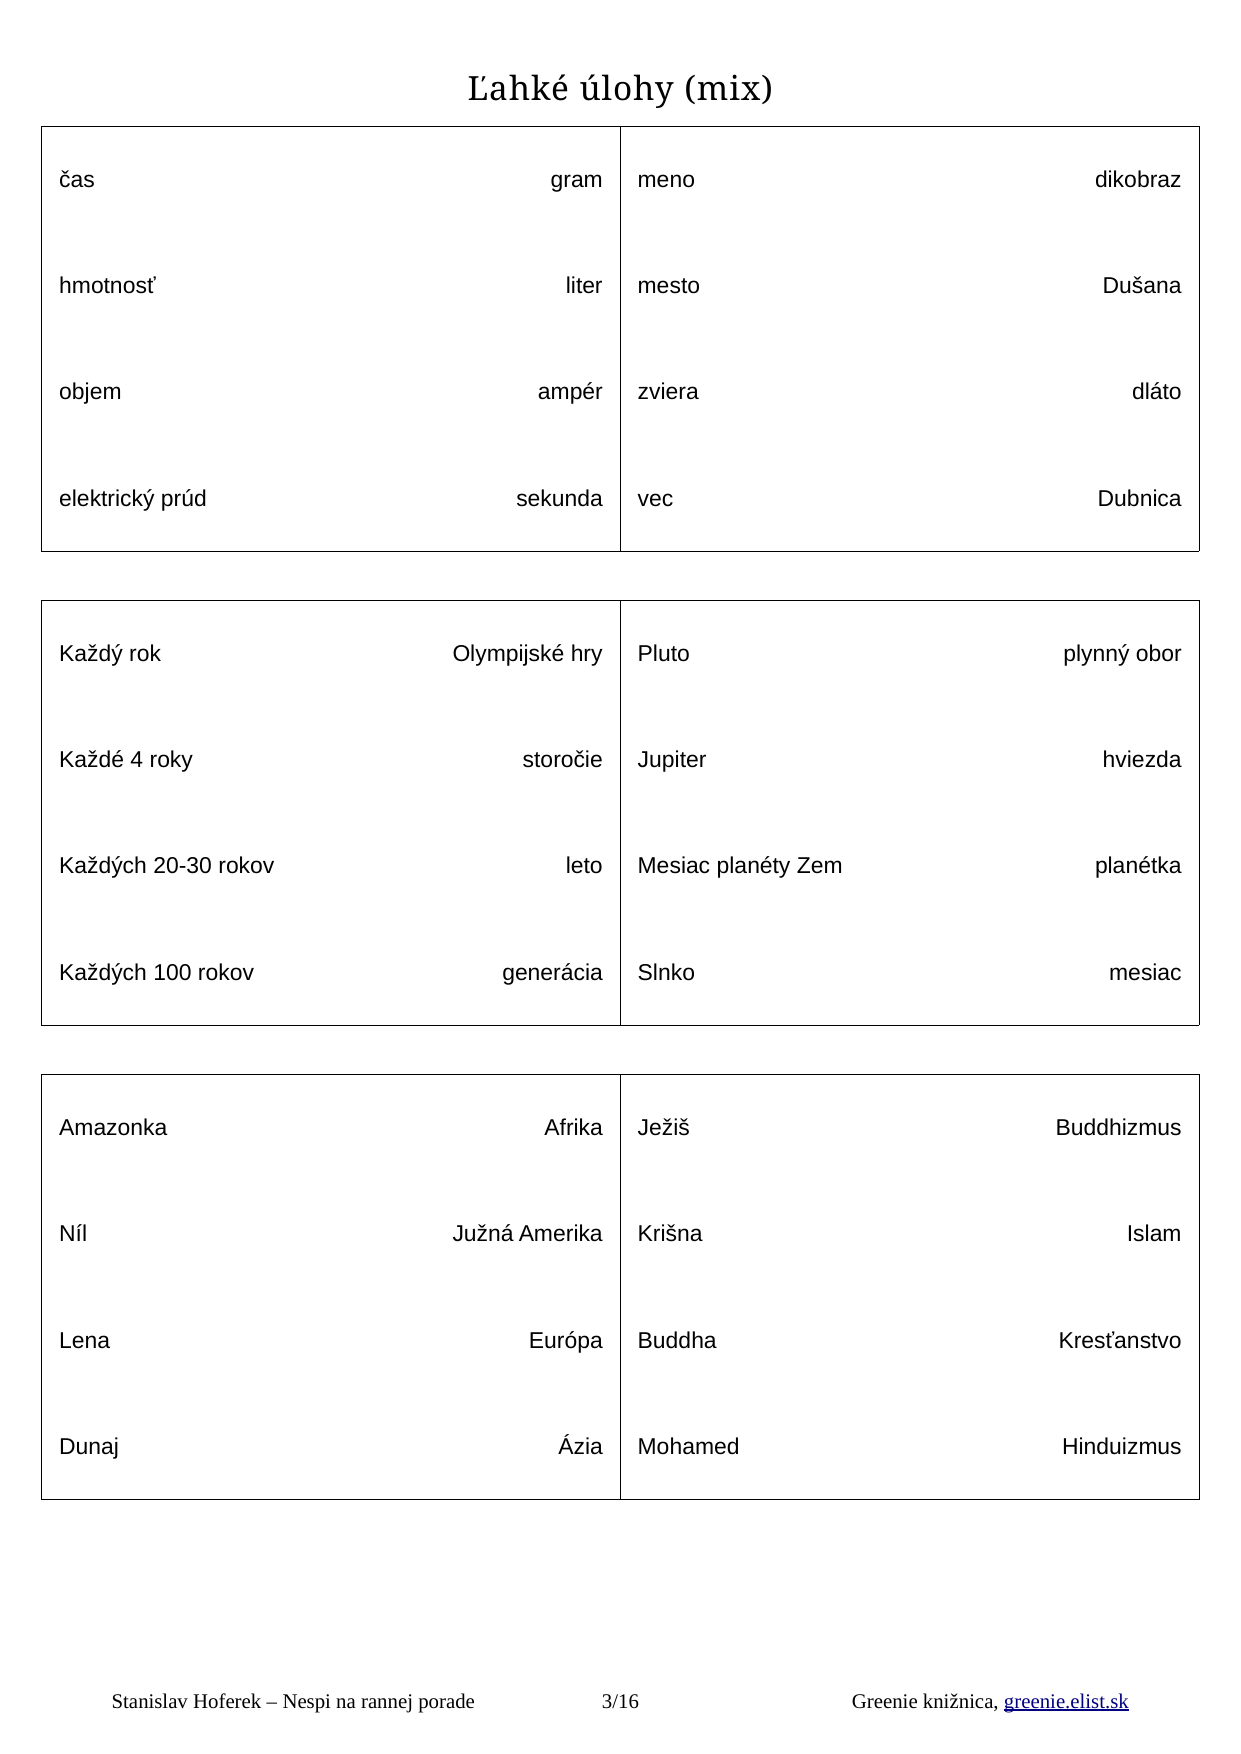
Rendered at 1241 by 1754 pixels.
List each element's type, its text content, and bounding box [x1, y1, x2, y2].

table_cell Každých 100 rokov [42, 919, 331, 1025]
table_cell Mohamed [621, 1393, 909, 1499]
table_header čas [42, 127, 331, 232]
table_header dikobraz [909, 127, 1199, 232]
table_header Afrika [331, 1075, 620, 1181]
table_cell sekunda [331, 445, 620, 551]
table_cell ampér [331, 339, 620, 445]
table_cell dláto [909, 339, 1199, 445]
table_cell Jupiter [621, 706, 909, 813]
table_cell Slnko [621, 919, 909, 1025]
table_cell Dunaj [42, 1393, 331, 1499]
table_cell mesto [621, 232, 909, 338]
table_header plynný obor [909, 601, 1199, 706]
table_cell Dubnica [909, 445, 1199, 551]
table_cell generácia [331, 919, 620, 1025]
table_cell Každé 4 roky [42, 706, 331, 813]
table_cell Hinduizmus [909, 1393, 1199, 1499]
table_cell Níl [42, 1181, 331, 1287]
table_cell liter [331, 232, 620, 338]
table_header Každý rok [42, 601, 331, 706]
table_cell Buddha [621, 1287, 909, 1393]
table_header meno [621, 127, 909, 232]
table_cell planétka [909, 813, 1199, 919]
table_cell Ázia [331, 1393, 620, 1499]
table_cell Južná Amerika [331, 1181, 620, 1287]
table_cell Každých 20-30 rokov [42, 813, 331, 919]
table_cell objem [42, 339, 331, 445]
table_cell Kresťanstvo [909, 1287, 1199, 1393]
table_cell zviera [621, 339, 909, 445]
table_cell Krišna [621, 1181, 909, 1287]
subtitle Ľahké úlohy (mix) [41, 62, 1199, 113]
table_header Olympijské hry [331, 601, 620, 706]
table_cell Lena [42, 1287, 331, 1393]
table_header gram [331, 127, 620, 232]
table_cell Európa [331, 1287, 620, 1393]
table_cell Islam [909, 1181, 1199, 1287]
table_cell Mesiac planéty Zem [621, 813, 909, 919]
table_cell elektrický prúd [42, 445, 331, 551]
table_cell Dušana [909, 232, 1199, 338]
table_cell hviezda [909, 706, 1199, 813]
table_cell vec [621, 445, 909, 551]
table_header Buddhizmus [909, 1075, 1199, 1181]
table_header Ježiš [621, 1075, 909, 1181]
table_cell mesiac [909, 919, 1199, 1025]
table_header Amazonka [42, 1075, 331, 1181]
table_header Pluto [621, 601, 909, 706]
table_cell leto [331, 813, 620, 919]
table_cell storočie [331, 706, 620, 813]
table_cell hmotnosť [42, 232, 331, 338]
